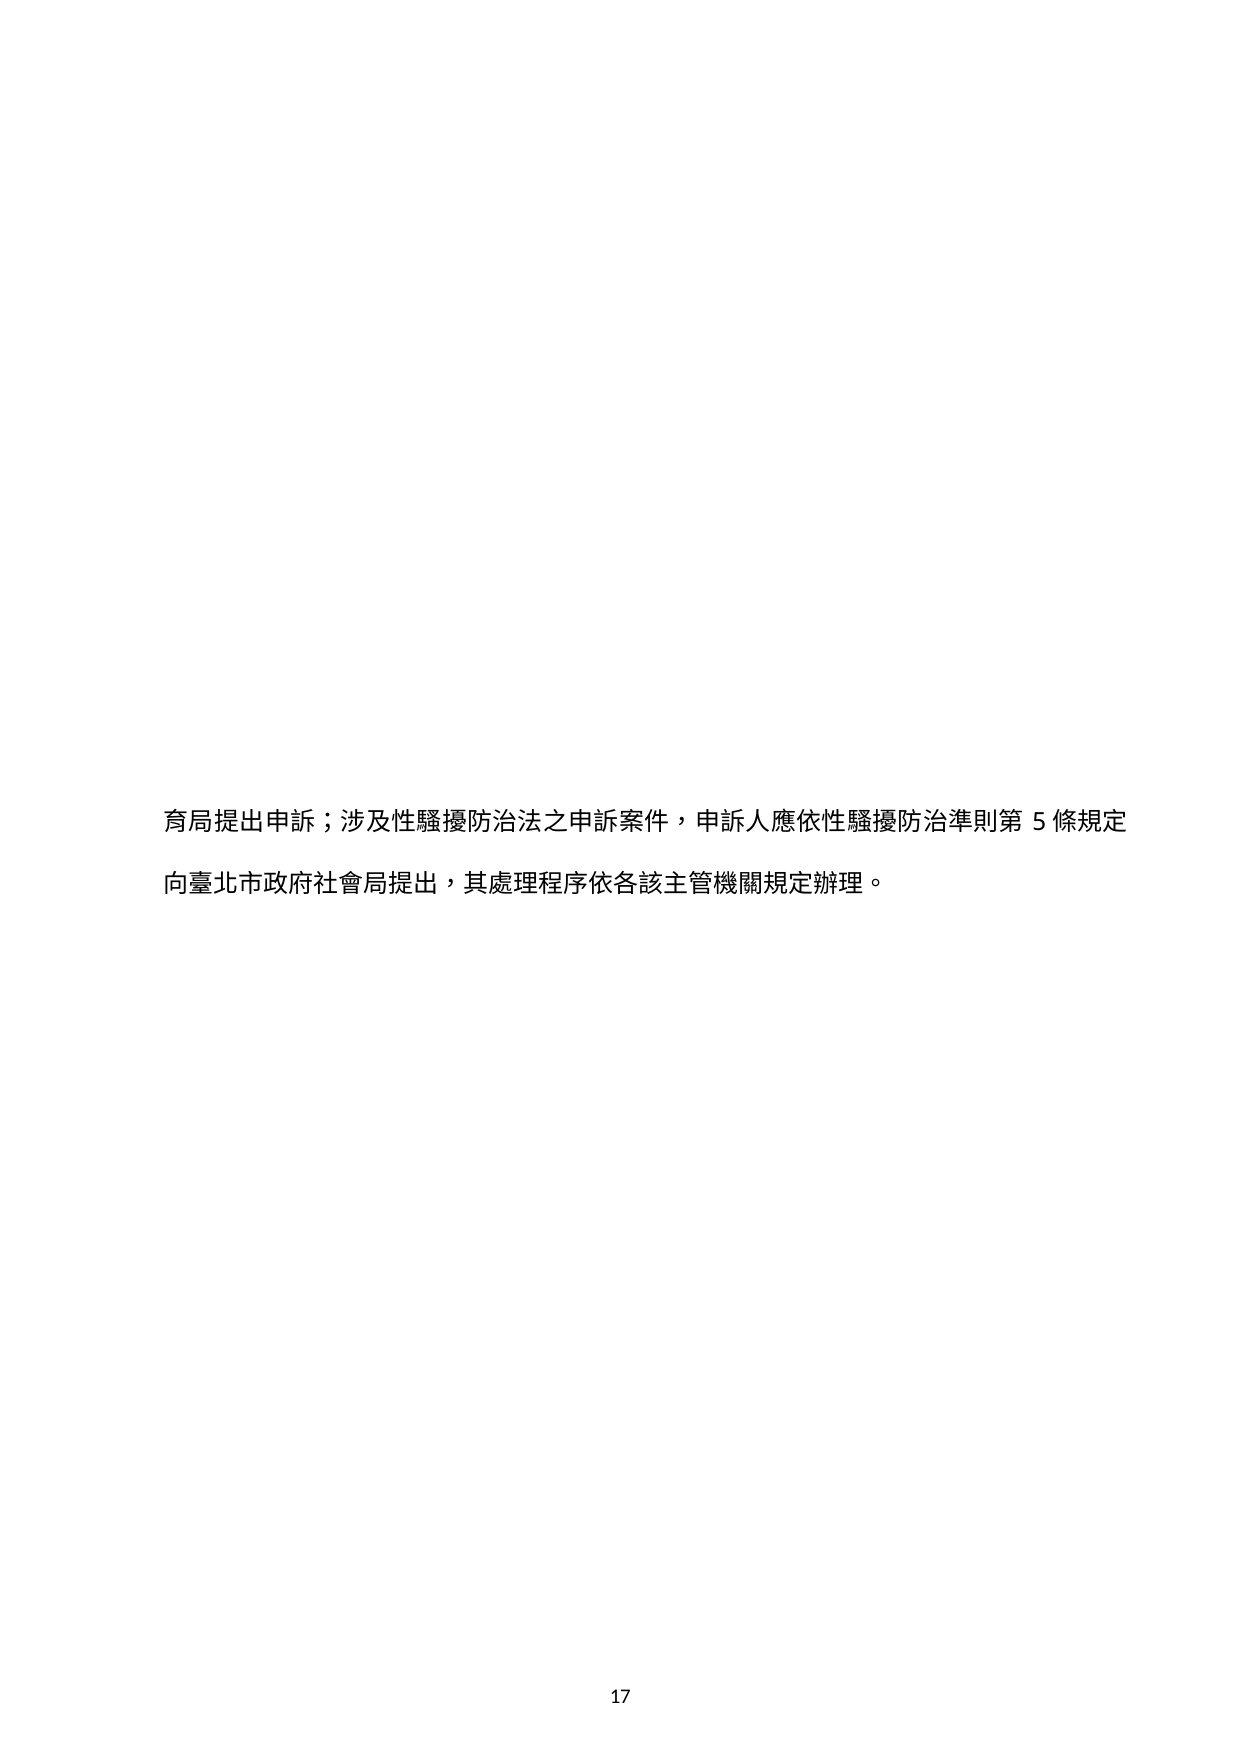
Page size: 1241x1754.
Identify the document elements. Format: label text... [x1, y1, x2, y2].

text 育局提出申訴；涉及性騷擾防治法之申訴案件，申訴人應依性騷擾防治準則第5條規定向臺北市政府社會局提出，其處理程序依各該主管機關規定辦理。 [163, 777, 1128, 902]
